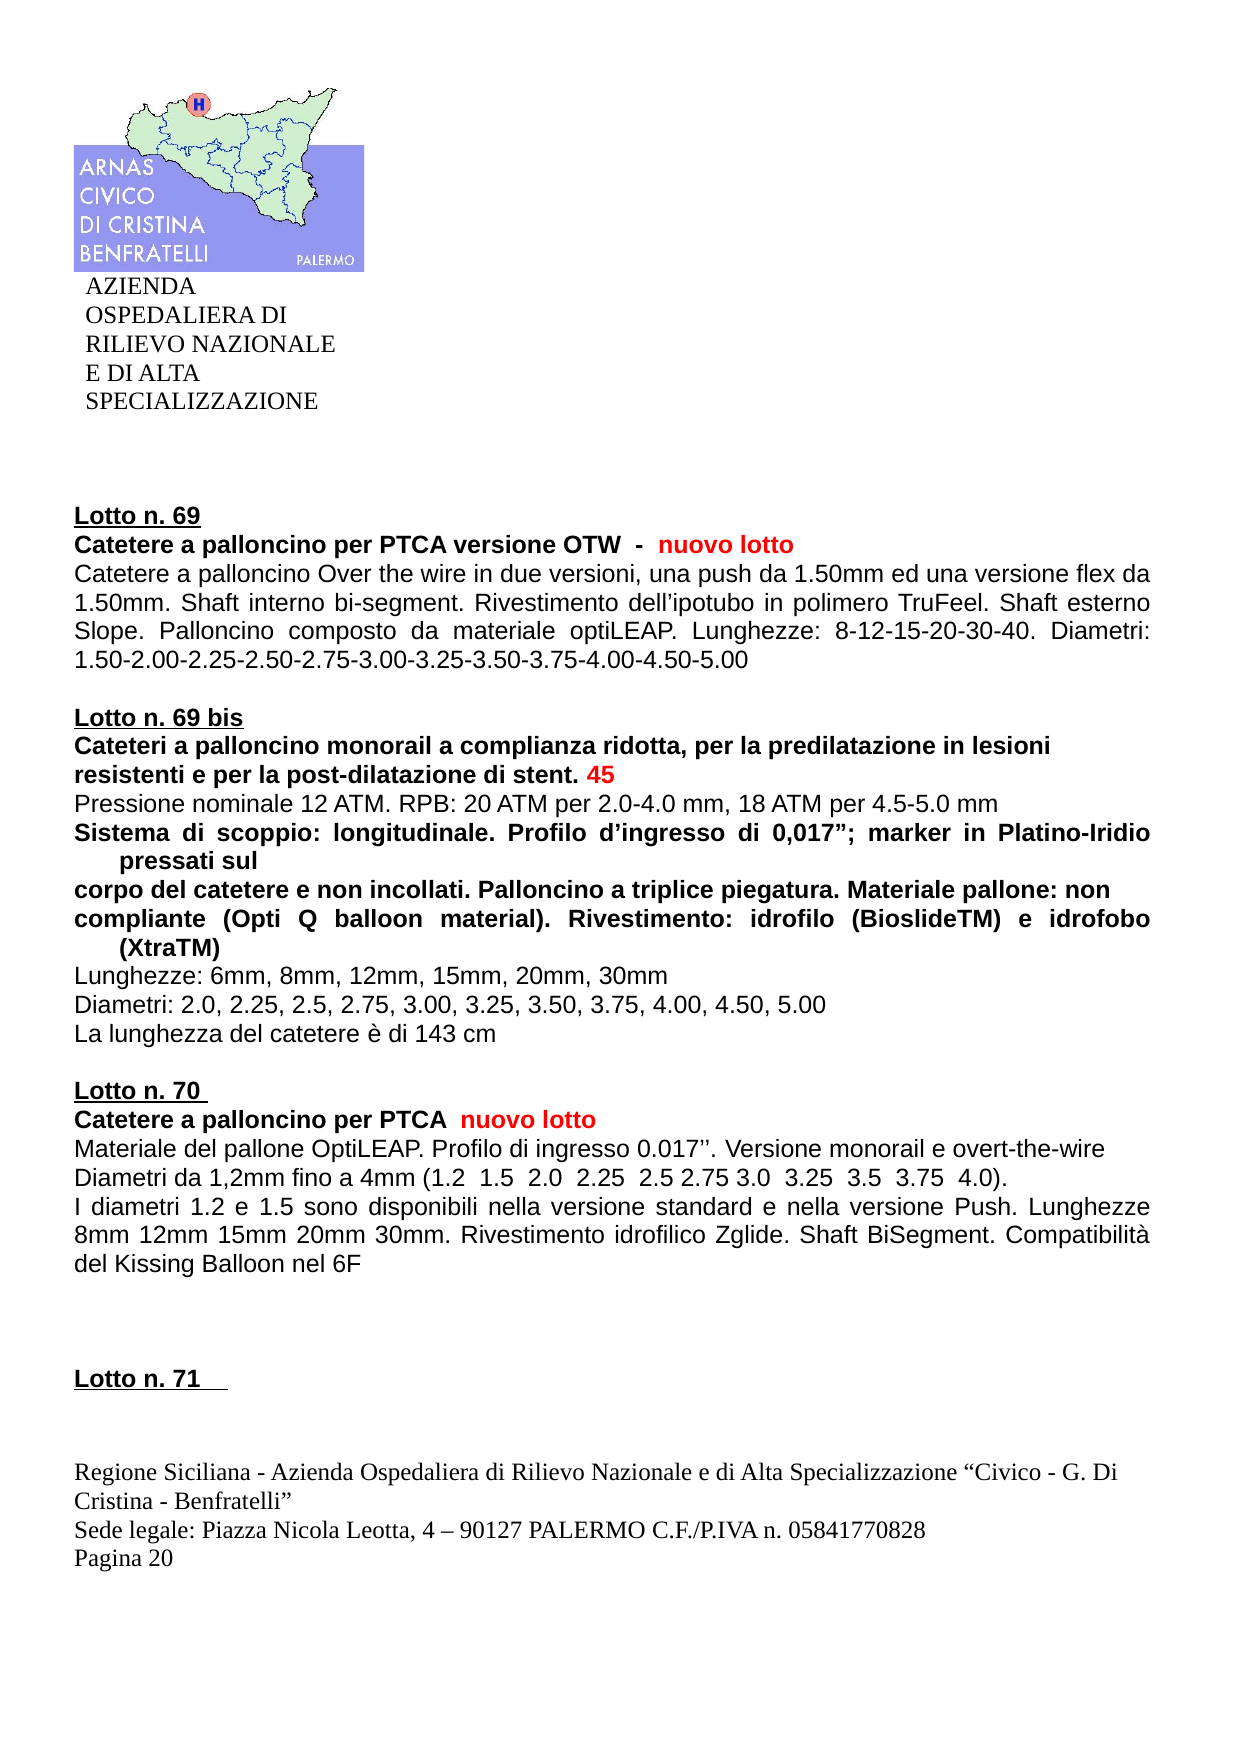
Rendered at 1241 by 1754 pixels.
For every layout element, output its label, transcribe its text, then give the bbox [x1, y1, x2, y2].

subtitle Sistema di scoppio: longitudinale. Profilo d’ingresso di 0,017”; marker in Platino-Iridio pressati sul [74, 818, 1152, 875]
subtitle compliante (Opti Q balloon material). Rivestimento: idrofilo (BioslideTM) e idrofobo (XtraTM) [74, 904, 1152, 961]
text Catetere a palloncino per PTCA versione OTW - nuovo lotto [74, 530, 1152, 559]
text Lotto n. 70 [74, 1076, 1152, 1105]
text Lunghezze: 6mm, 8mm, 12mm, 15mm, 20mm, 30mm [74, 961, 1152, 990]
text I diametri 1.2 e 1.5 sono disponibili nella versione standard e nella versione Push. Lunghezze 8mm 12mm 15mm 20mm 30mm. Rivestimento idrofilico Zglide. Shaft BiSegment. Compatibilità del Kissing Balloon nel 6F [74, 1191, 1152, 1278]
subtitle corpo del catetere e non incollati. Palloncino a triplice piegatura. Materiale pallone: non [74, 875, 1152, 904]
text Pressione nominale 12 ATM. RPB: 20 ATM per 2.0-4.0 mm, 18 ATM per 4.5-5.0 mm [74, 789, 1152, 818]
picture [73, 88, 365, 272]
subtitle Cateteri a palloncino monorail a complianza ridotta, per la predilatazione in lesioni [74, 731, 1152, 760]
text Catetere a palloncino Over the wire in due versioni, una push da 1.50mm ed una versione flex da 1.50mm. Shaft interno bi-segment. Rivestimento dell’ipotubo in polimero TruFeel. Shaft esterno Slope. Palloncino composto da materiale optiLEAP. Lunghezze: 8-12-15-20-30-40. Diametri: 1.50-2.00-2.25-2.50-2.75-3.00-3.25-3.50-3.75-4.00-4.50-5.00 [74, 559, 1152, 674]
text Diametri da 1,2mm fino a 4mm (1.2 1.5 2.0 2.25 2.5 2.75 3.0 3.25 3.5 3.75 4.0). [74, 1163, 1152, 1191]
text Lotto n. 69 [74, 501, 1152, 530]
text Lotto n. 69 bis [74, 703, 1152, 731]
text Materiale del pallone OptiLEAP. Profilo di ingresso 0.017’’. Versione monorail e overt-the-wire [74, 1134, 1152, 1163]
text Lotto n. 71 [74, 1364, 1152, 1393]
text La lunghezza del catetere è di 143 cm [74, 1019, 1152, 1048]
text Diametri: 2.0, 2.25, 2.5, 2.75, 3.00, 3.25, 3.50, 3.75, 4.00, 4.50, 5.00 [74, 990, 1152, 1019]
subtitle resistenti e per la post-dilatazione di stent. 45 [74, 760, 1152, 789]
text Catetere a palloncino per PTCA nuovo lotto [74, 1105, 1152, 1134]
